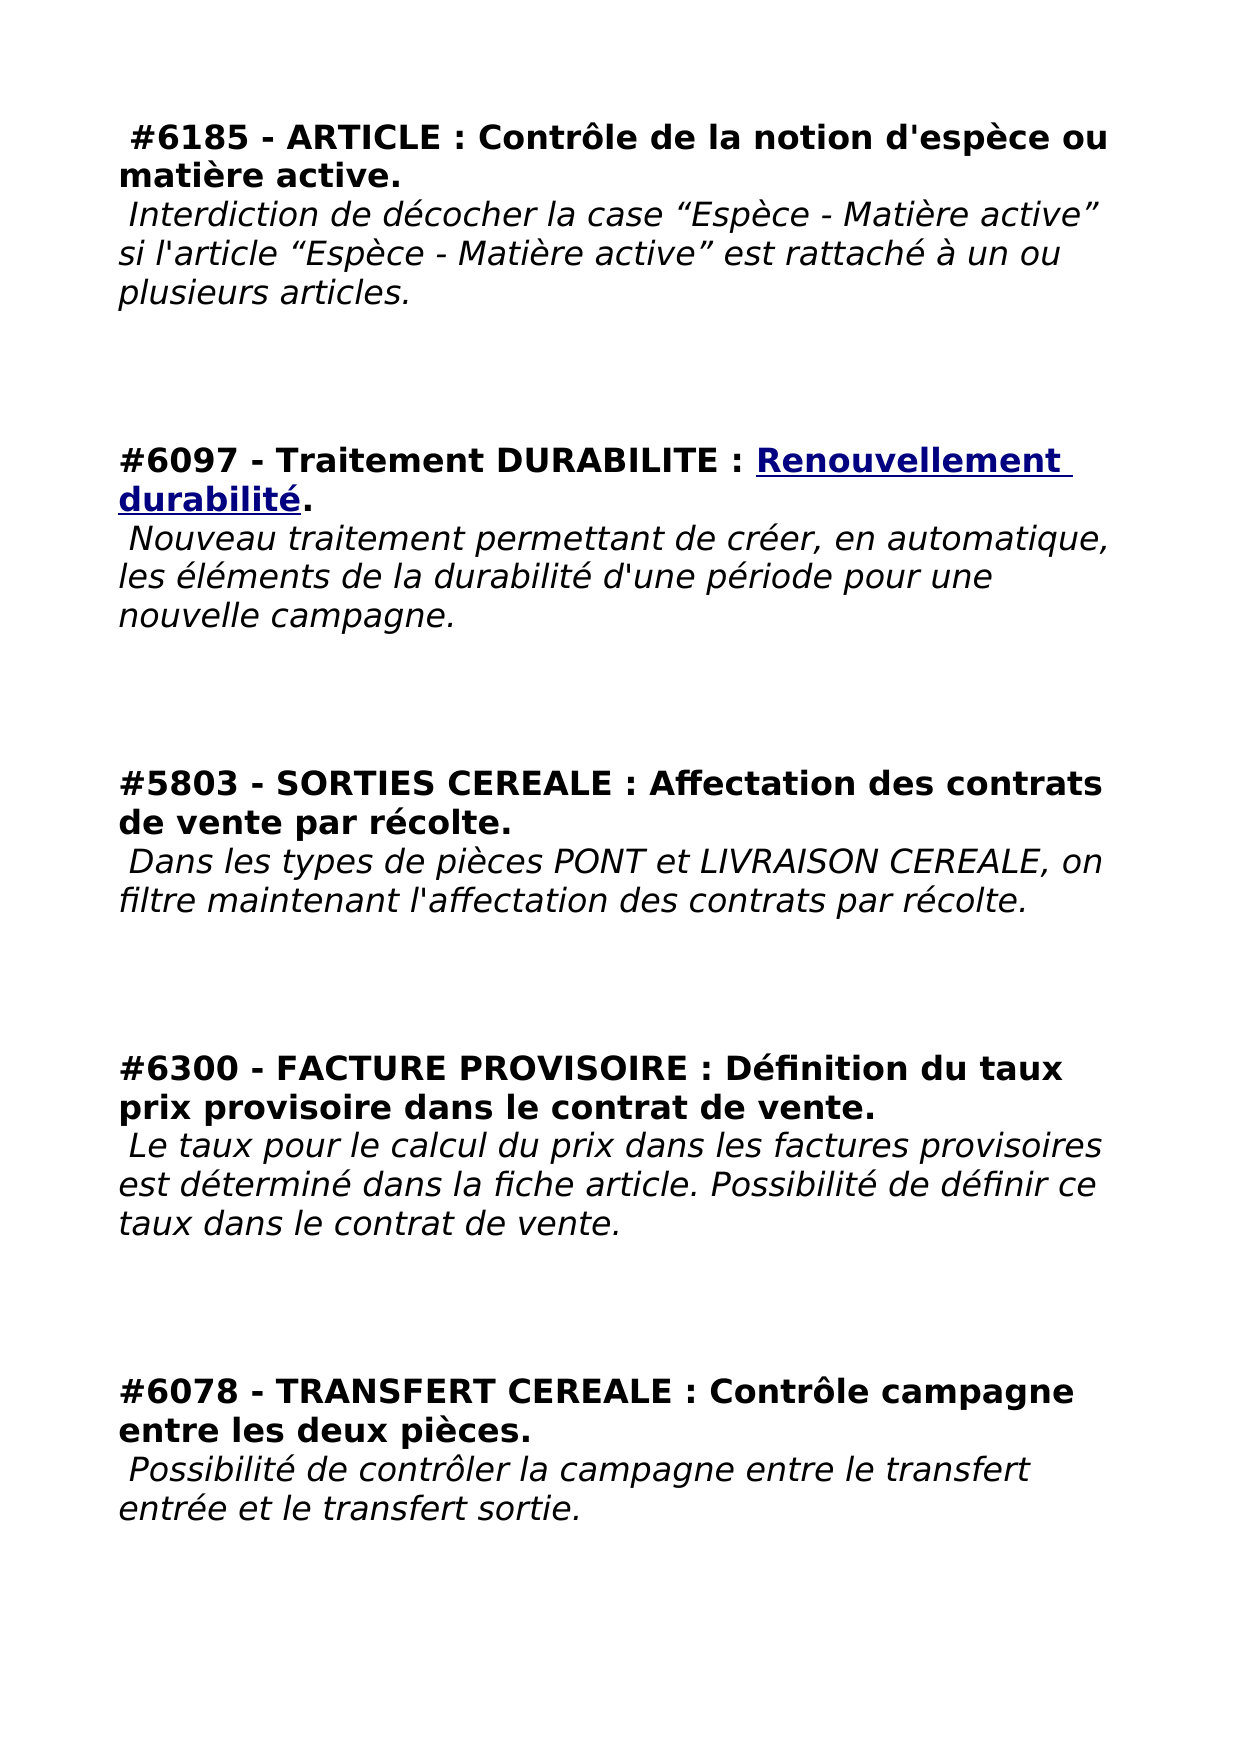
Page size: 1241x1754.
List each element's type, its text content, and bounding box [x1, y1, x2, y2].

text #6185 - ARTICLE : Contrôle de la notion d'espèce ou matière active. Interdiction de décocher la case “Espèce - Matière active” si l'article “Espèce - Matière active” est rattaché à un ou plusieurs articles. [118, 118, 1122, 429]
text #6300 - FACTURE PROVISOIRE : Définition du taux prix provisoire dans le contrat de vente. Le taux pour le calcul du prix dans les factures provisoires est déterminé dans la fiche article. Possibilité de définir ce taux dans le contrat de vente. [118, 1049, 1122, 1360]
text #5803 - SORTIES CEREALE : Affectation des contrats de vente par récolte. Dans les types de pièces PONT et LIVRAISON CEREALE, on filtre maintenant l'affectation des contrats par récolte. [118, 765, 1122, 1037]
text #6078 - TRANSFERT CEREALE : Contrôle campagne entre les deux pièces. Possibilité de contrôler la campagne entre le transfert entrée et le transfert sortie. [118, 1373, 1122, 1606]
text #6097 - Traitement DURABILITE : Renouvellement durabilité. Nouveau traitement permettant de créer, en automatique, les éléments de la durabilité d'une période pour une nouvelle campagne. [118, 441, 1122, 752]
